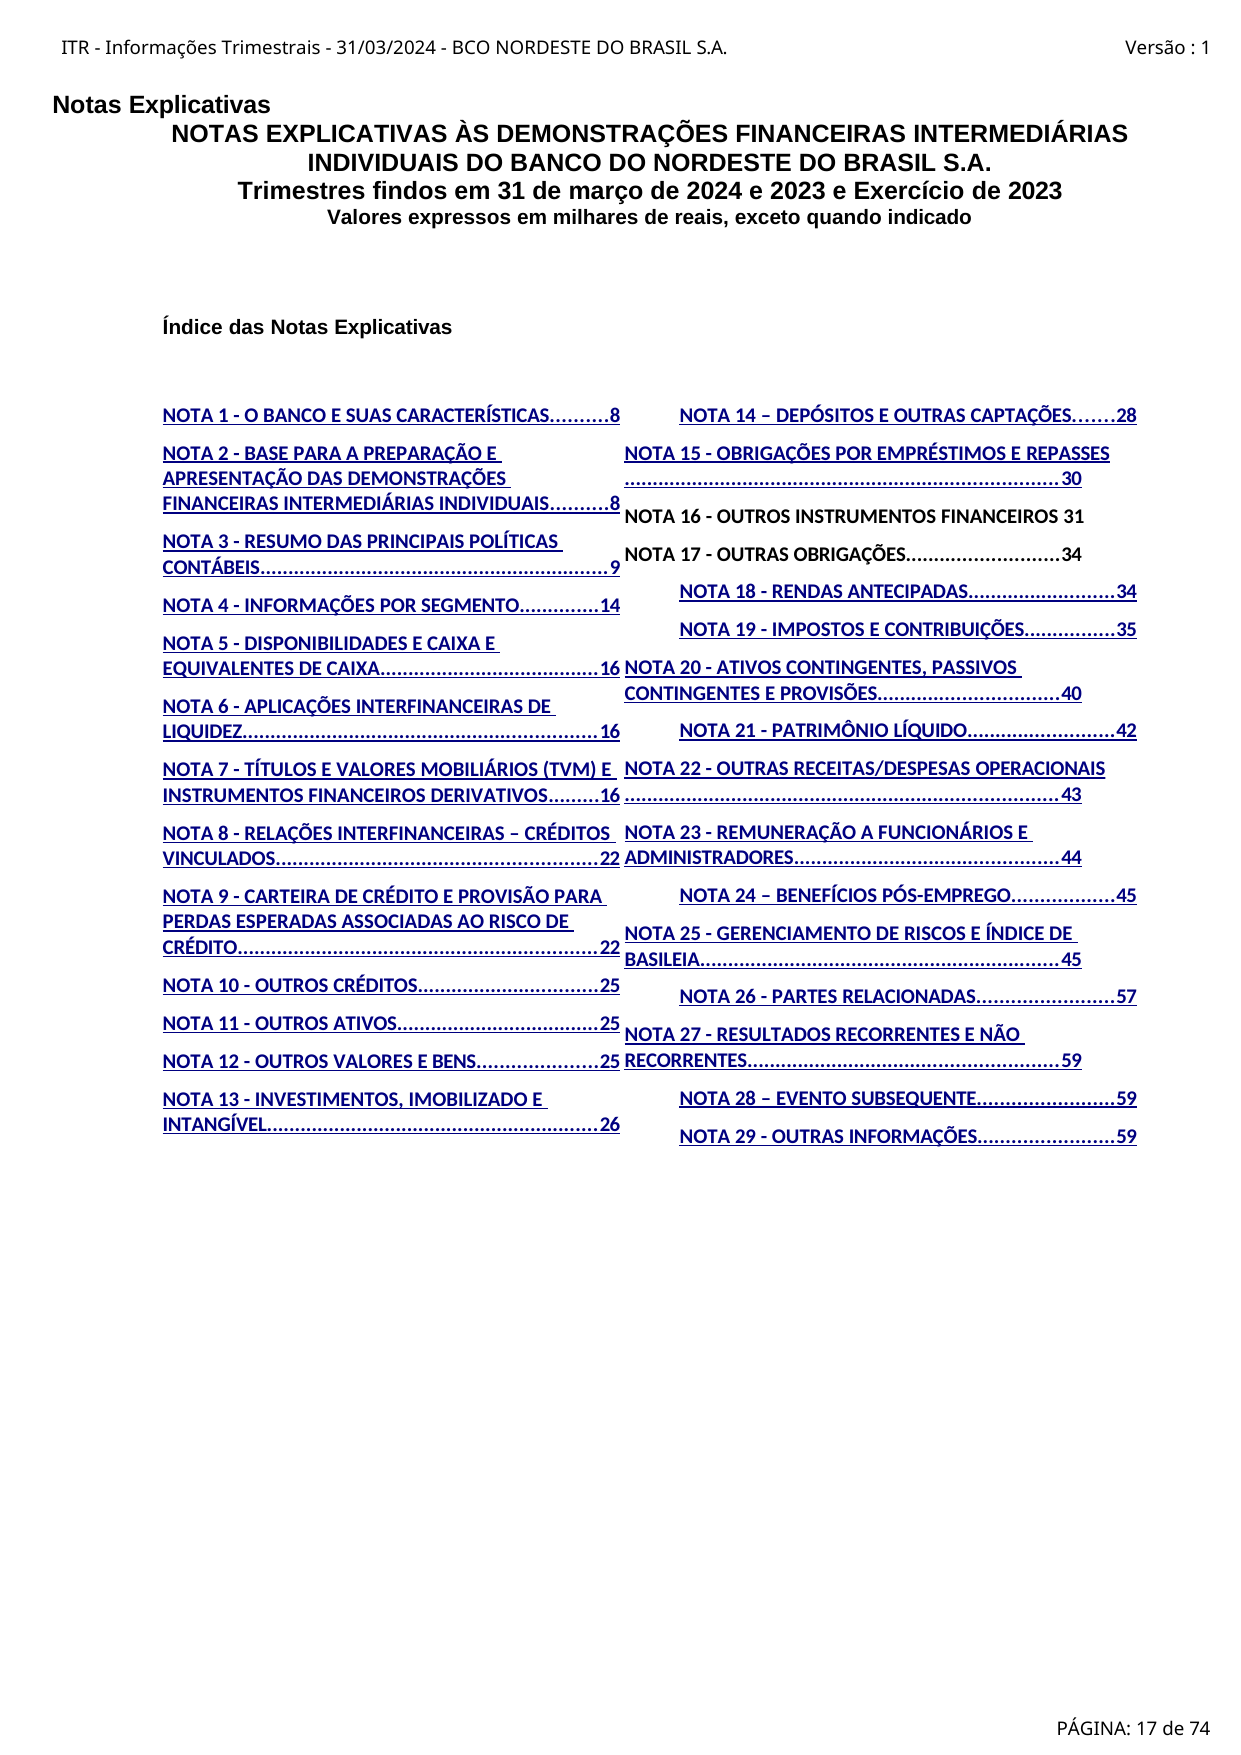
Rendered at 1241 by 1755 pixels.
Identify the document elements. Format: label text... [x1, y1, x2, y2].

text NOTA 18 - RENDAS ANTECIPADAS 34 [679, 579, 1149, 604]
text NOTA 24 – BENEFÍCIOS PÓS-EMPREGO 45 [679, 882, 1149, 908]
text NOTA 10 - OUTROS CRÉDITOS 25 [162, 972, 620, 994]
text NOTA 28 – EVENTO SUBSEQUENTE 59 [679, 1085, 1149, 1110]
text NOTA 12 - OUTROS VALORES E BENS 25 [162, 1048, 620, 1070]
text NOTA 4 - INFORMAÇÕES POR SEGMENTO 14 [162, 592, 620, 614]
text NOTA 29 - OUTRAS INFORMAÇÕES 59 [679, 1123, 1149, 1148]
subtitle Índice das Notas Explicativas [162, 315, 1149, 339]
text NOTA 2 - BASE PARA A PREPARAÇÃO E APRESENTAÇÃO DAS DEMONSTRAÇÕES FINANCEIRAS INTERMEDIÁRIAS INDIVIDUAIS 8 [162, 440, 620, 512]
text NOTA 16 - OUTROS INSTRUMENTOS FINANCEIROS 31 NOTA 17 - OUTRAS OBRIGAÇÕES 34 [624, 503, 1138, 566]
text NOTA 6 - APLICAÇÕES INTERFINANCEIRAS DE LIQUIDEZ 16 [162, 693, 620, 740]
text NOTA 13 - INVESTIMENTOS, IMOBILIZADO E INTANGÍVEL 26 [162, 1086, 620, 1133]
text NOTA 15 - OBRIGAÇÕES POR EMPRÉSTIMOS E REPASSES 30 [624, 440, 1138, 491]
text NOTA 3 - RESUMO DAS PRINCIPAIS POLÍTICAS CONTÁBEIS 9 [162, 529, 620, 576]
text NOTA 8 - RELAÇÕES INTERFINANCEIRAS – CRÉDITOS VINCULADOS 22 [162, 820, 620, 867]
text NOTA 27 - RESULTADOS RECORRENTES E NÃO RECORRENTES 59 [624, 1022, 1138, 1072]
text NOTA 20 - ATIVOS CONTINGENTES, PASSIVOS CONTINGENTES E PROVISÕES 40 [624, 654, 1138, 705]
text NOTA 7 - TÍTULOS E VALORES MOBILIÁRIOS (TVM) E INSTRUMENTOS FINANCEIROS DERIVATIVOS 16 [162, 757, 620, 804]
text NOTA 19 - IMPOSTOS E CONTRIBUIÇÕES 35 [679, 616, 1149, 642]
text NOTA 5 - DISPONIBILIDADES E CAIXA E EQUIVALENTES DE CAIXA 16 [162, 630, 620, 677]
text NOTA 14 – DEPÓSITOS E OUTRAS CAPTAÇÕES 28 [679, 402, 1149, 427]
text NOTA 26 - PARTES RELACIONADAS 57 [679, 983, 1149, 1009]
text NOTA 25 - GERENCIAMENTO DE RISCOS E ÍNDICE DE BASILEIA 45 [624, 920, 1138, 971]
text NOTA 9 - CARTEIRA DE CRÉDITO E PROVISÃO PARA PERDAS ESPERADAS ASSOCIADAS AO RISCO DE CRÉDITO 22 [162, 883, 620, 956]
text NOTA 22 - OUTRAS RECEITAS/DESPESAS OPERACIONAIS 43 [624, 756, 1138, 806]
text NOTA 23 - REMUNERAÇÃO A FUNCIONÁRIOS E ADMINISTRADORES 44 [624, 819, 1138, 870]
text NOTA 21 - PATRIMÔNIO LÍQUIDO 42 [679, 718, 1149, 743]
text NOTA 1 - O BANCO E SUAS CARACTERÍSTICAS 8 [162, 402, 620, 424]
text NOTA 11 - OUTROS ATIVOS 25 [162, 1010, 620, 1032]
